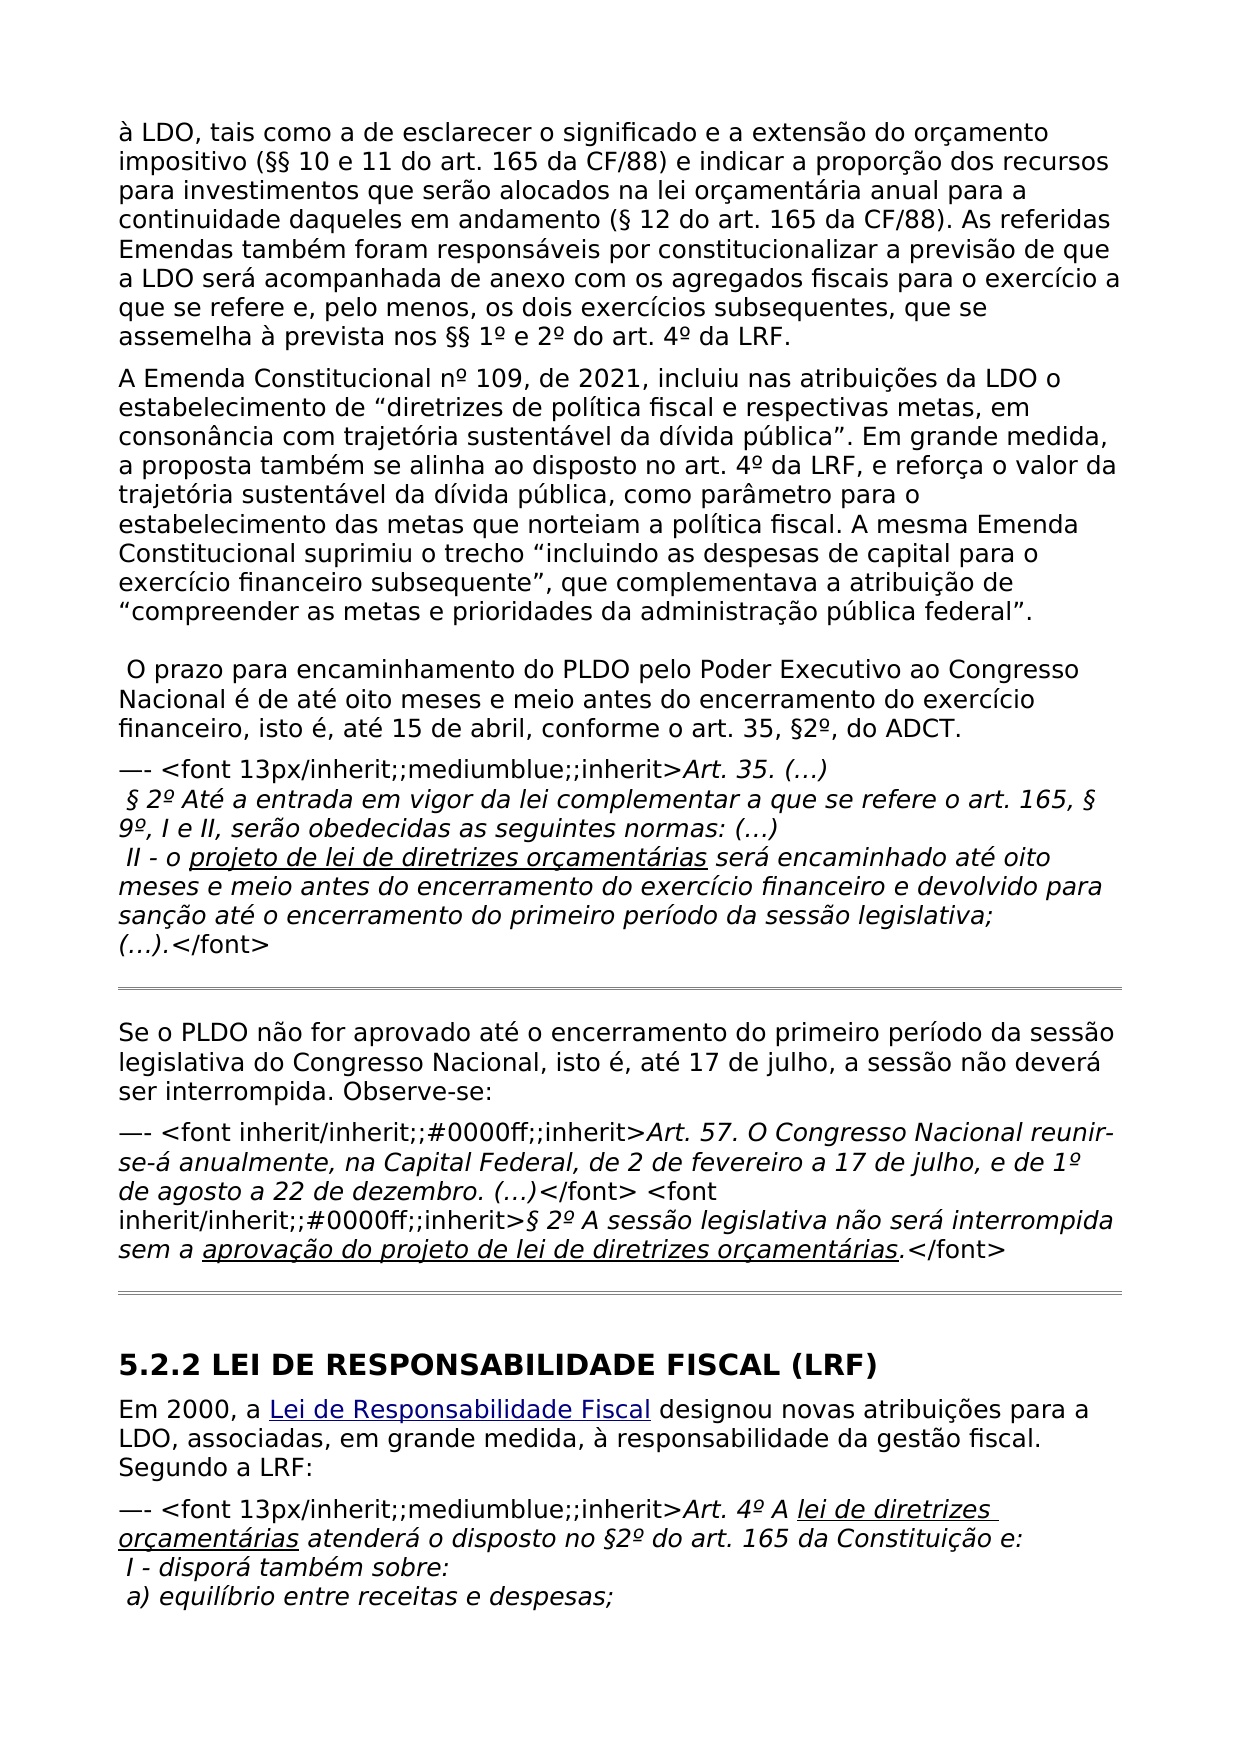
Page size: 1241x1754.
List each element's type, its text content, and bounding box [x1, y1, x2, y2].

subtitle 5.2.2 LEI DE RESPONSABILIDADE FISCAL (LRF) [118, 1348, 1122, 1382]
text —- <font 13px/inherit;;mediumblue;;inherit>Art. 35. (…) § 2º Até a entrada em vigor da lei complementar a que se refere o art. 165, § 9º, I e II, serão obedecidas as seguintes normas: (…) II - o projeto de lei de diretrizes orçamentárias será encaminhado até oito meses e meio antes do encerramento do exercício financeiro e devolvido para sanção até o encerramento do primeiro período da sessão legislativa; (…).</font> [118, 756, 1122, 960]
text —- <font inherit/inherit;;#0000ff;;inherit>Art. 57. O Congresso Nacional reunir-se-á anualmente, na Capital Federal, de 2 de fevereiro a 17 de julho, e de 1º de agosto a 22 de dezembro. (…)</font> <font inherit/inherit;;#0000ff;;inherit>§ 2º A sessão legislativa não será interrompida sem a aprovação do projeto de lei de diretrizes orçamentárias.</font> [118, 1119, 1122, 1264]
text —- <font 13px/inherit;;mediumblue;;inherit>Art. 4º A lei de diretrizes orçamentárias atenderá o disposto no §2º do art. 165 da Constituição e: I - disporá também sobre: a) equilíbrio entre receitas e despesas; [118, 1495, 1122, 1611]
text à LDO, tais como a de esclarecer o significado e a extensão do orçamento impositivo (§§ 10 e 11 do art. 165 da CF/88) e indicar a proporção dos recursos para investimentos que serão alocados na lei orçamentária anual para a continuidade daqueles em andamento (§ 12 do art. 165 da CF/88). As referidas Emendas também foram responsáveis por constitucionalizar a previsão de que a LDO será acompanhada de anexo com os agregados fiscais para o exercício a que se refere e, pelo menos, os dois exercícios subsequentes, que se assemelha à prevista nos §§ 1º e 2º do art. 4º da LRF. [118, 118, 1122, 351]
text A Emenda Constitucional nº 109, de 2021, incluiu nas atribuições da LDO o estabelecimento de “diretrizes de política fiscal e respectivas metas, em consonância com trajetória sustentável da dívida pública”. Em grande medida, a proposta também se alinha ao disposto no art. 4º da LRF, e reforça o valor da trajetória sustentável da dívida pública, como parâmetro para o estabelecimento das metas que norteiam a política fiscal. A mesma Emenda Constitucional suprimiu o trecho “incluindo as despesas de capital para o exercício financeiro subsequente”, que complementava a atribuição de “compreender as metas e prioridades da administração pública federal”. O prazo para encaminhamento do PLDO pelo Poder Executivo ao Congresso Nacional é de até oito meses e meio antes do encerramento do exercício financeiro, isto é, até 15 de abril, conforme o art. 35, §2º, do ADCT. [118, 364, 1122, 743]
text Se o PLDO não for aprovado até o encerramento do primeiro período da sessão legislativa do Congresso Nacional, isto é, até 17 de julho, a sessão não deverá ser interrompida. Observe-se: [118, 1019, 1122, 1106]
text Em 2000, a Lei de Responsabilidade Fiscal designou novas atribuições para a LDO, associadas, em grande medida, à responsabilidade da gestão fiscal. Segundo a LRF: [118, 1395, 1122, 1482]
